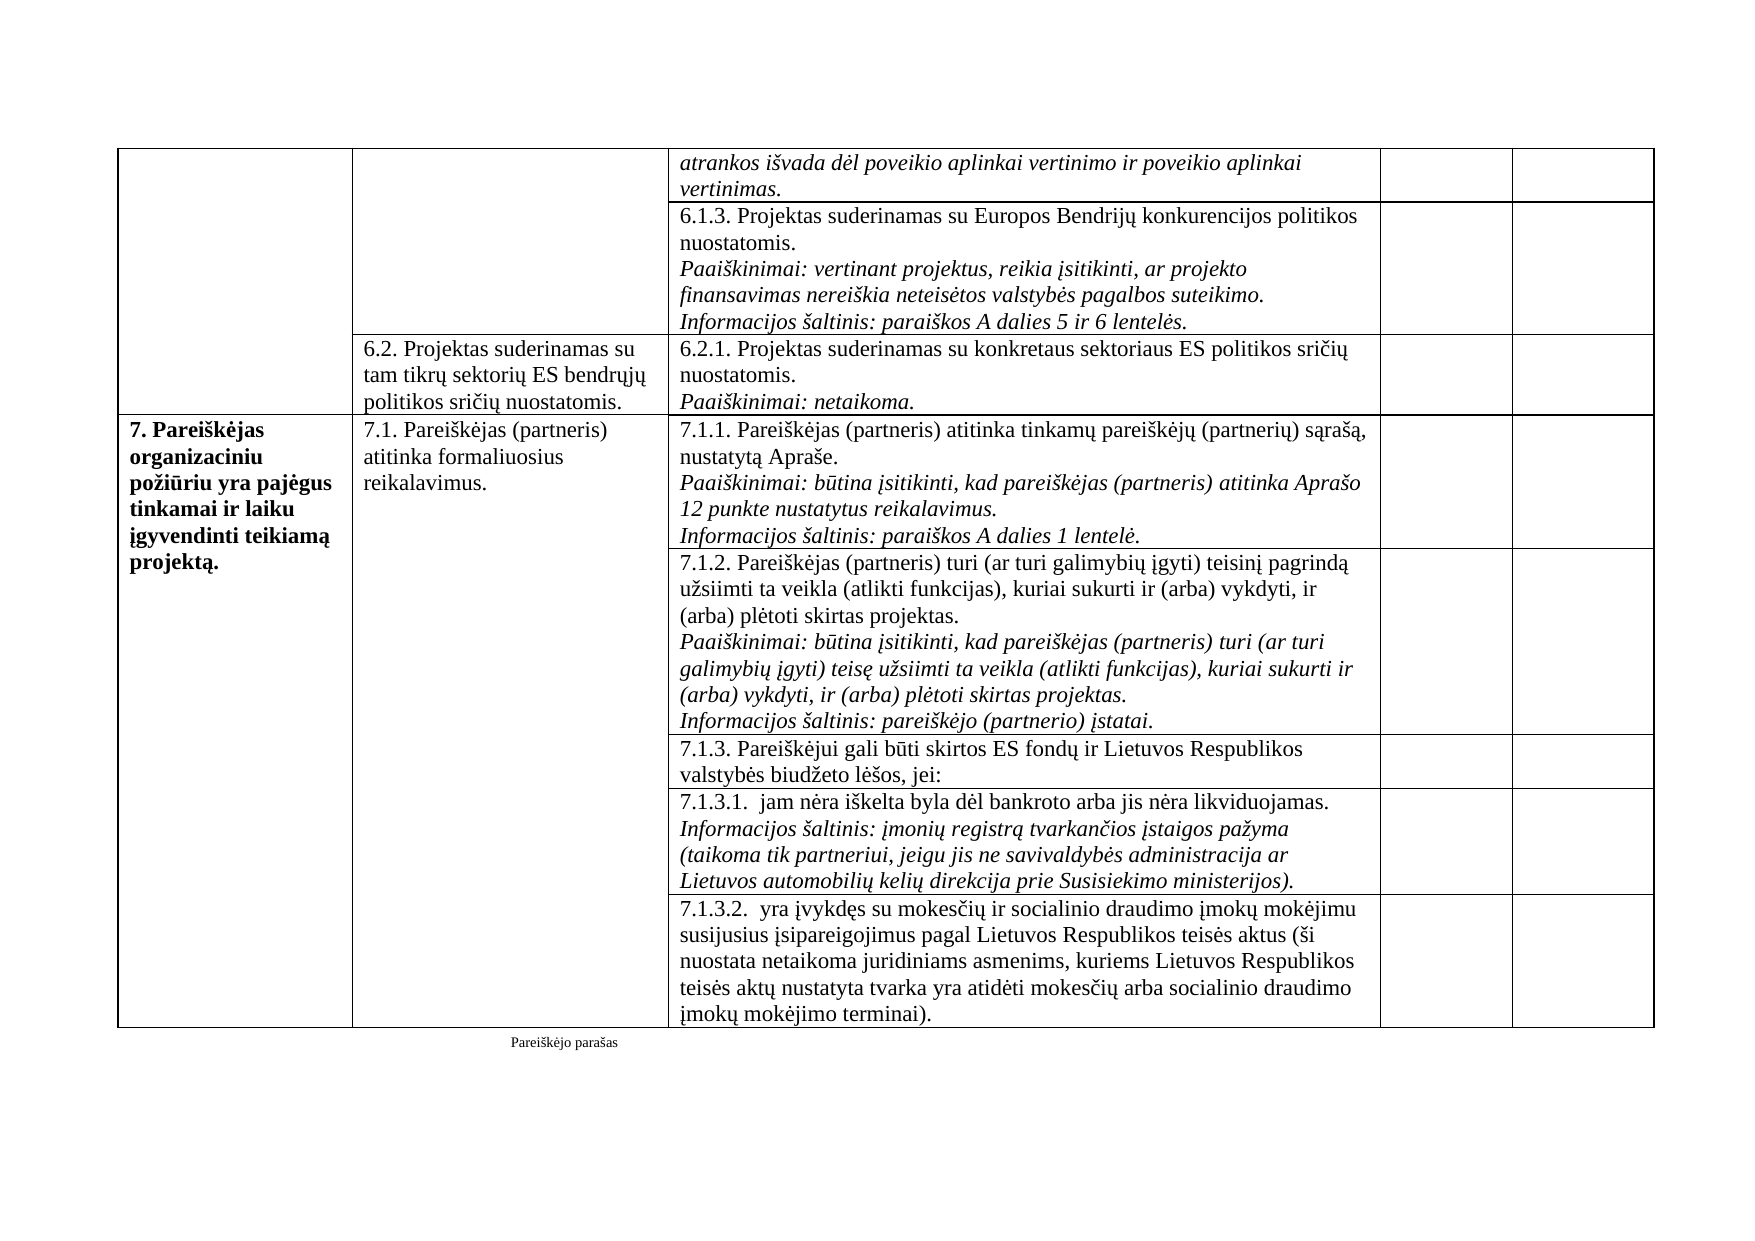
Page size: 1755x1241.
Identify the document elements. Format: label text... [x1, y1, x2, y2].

table_cell 7.1.1. Pareiškėjas (partneris) atitinka tinkamų pareiškėjų (partnerių) sąrašą, nustatytą Apraše. Paaiškinimai: būtina įsitikinti, kad pareiškėjas (partneris) atitinka Aprašo 12 punkte nustatytus reikalavimus. Informacijos šaltinis: paraiškos A dalies 1 lentelė. [669, 416, 1380, 548]
table_cell [119, 149, 352, 414]
table_cell 7.1.2. Pareiškėjas (partneris) turi (ar turi galimybių įgyti) teisinį pagrindą užsiimti ta veikla (atlikti funkcijas), kuriai sukurti ir (arba) vykdyti, ir (arba) plėtoti skirtas projektas. Paaiškinimai: būtina įsitikinti, kad pareiškėjas (partneris) turi (ar turi galimybių įgyti) teisę užsiimti ta veikla (atlikti funkcijas), kuriai sukurti ir (arba) vykdyti, ir (arba) plėtoti skirtas projektas. Informacijos šaltinis: pareiškėjo (partnerio) įstatai. [669, 549, 1380, 734]
table_cell 6.1.3. Projektas suderinamas su Europos Bendrijų konkurencijos politikos nuostatomis. Paaiškinimai: vertinant projektus, reikia įsitikinti, ar projekto finansavimas nereiškia neteisėtos valstybės pagalbos suteikimo. Informacijos šaltinis: paraiškos A dalies 5 ir 6 lentelės. [669, 203, 1380, 334]
table_cell [1381, 203, 1512, 334]
table_cell [1381, 416, 1512, 548]
table_cell [1381, 549, 1512, 734]
table_cell 6.2. Projektas suderinamas su tam tikrų sektorių ES bendrųjų politikos sričių nuostatomis. [353, 335, 668, 414]
table_cell [353, 149, 668, 334]
table_cell [1513, 789, 1653, 894]
table_cell [1513, 149, 1653, 201]
table_cell 7. Pareiškėjas organizaciniu požiūriu yra pajėgus tinkamai ir laiku įgyvendinti teikiamą projektą. [119, 415, 352, 1027]
table_cell [1381, 335, 1512, 414]
table_cell [1381, 789, 1512, 894]
table_cell 7.1. Pareiškėjas (partneris) atitinka formaliuosius reikalavimus. [353, 415, 668, 1027]
table_cell atrankos išvada dėl poveikio aplinkai vertinimo ir poveikio aplinkai vertinimas. [669, 149, 1380, 201]
table_cell [1381, 735, 1512, 787]
table_cell 7.1.3. Pareiškėjui gali būti skirtos ES fondų ir Lietuvos Respublikos valstybės biudžeto lėšos, jei: [669, 735, 1380, 787]
table_cell [1513, 895, 1653, 1027]
table_cell [1381, 149, 1512, 201]
table_cell 6.2.1. Projektas suderinamas su konkretaus sektoriaus ES politikos sričių nuostatomis. Paaiškinimai: netaikoma. [669, 335, 1380, 414]
table_cell [1381, 895, 1512, 1027]
table_cell [1513, 735, 1653, 787]
table_cell [1513, 335, 1653, 414]
table_cell [1513, 416, 1653, 548]
table_cell 7.1.3.2. yra įvykdęs su mokesčių ir socialinio draudimo įmokų mokėjimu susijusius įsipareigojimus pagal Lietuvos Respublikos teisės aktus (ši nuostata netaikoma juridiniams asmenims, kuriems Lietuvos Respublikos teisės aktų nustatyta tvarka yra atidėti mokesčių arba socialinio draudimo įmokų mokėjimo terminai). [669, 895, 1380, 1027]
table_cell [1513, 549, 1653, 734]
table_cell [1513, 203, 1653, 334]
table_cell 7.1.3.1. jam nėra iškelta byla dėl bankroto arba jis nėra likviduojamas. Informacijos šaltinis: įmonių registrą tvarkančios įstaigos pažyma (taikoma tik partneriui, jeigu jis ne savivaldybės administracija ar Lietuvos automobilių kelių direkcija prie Susisiekimo ministerijos). [669, 789, 1380, 894]
